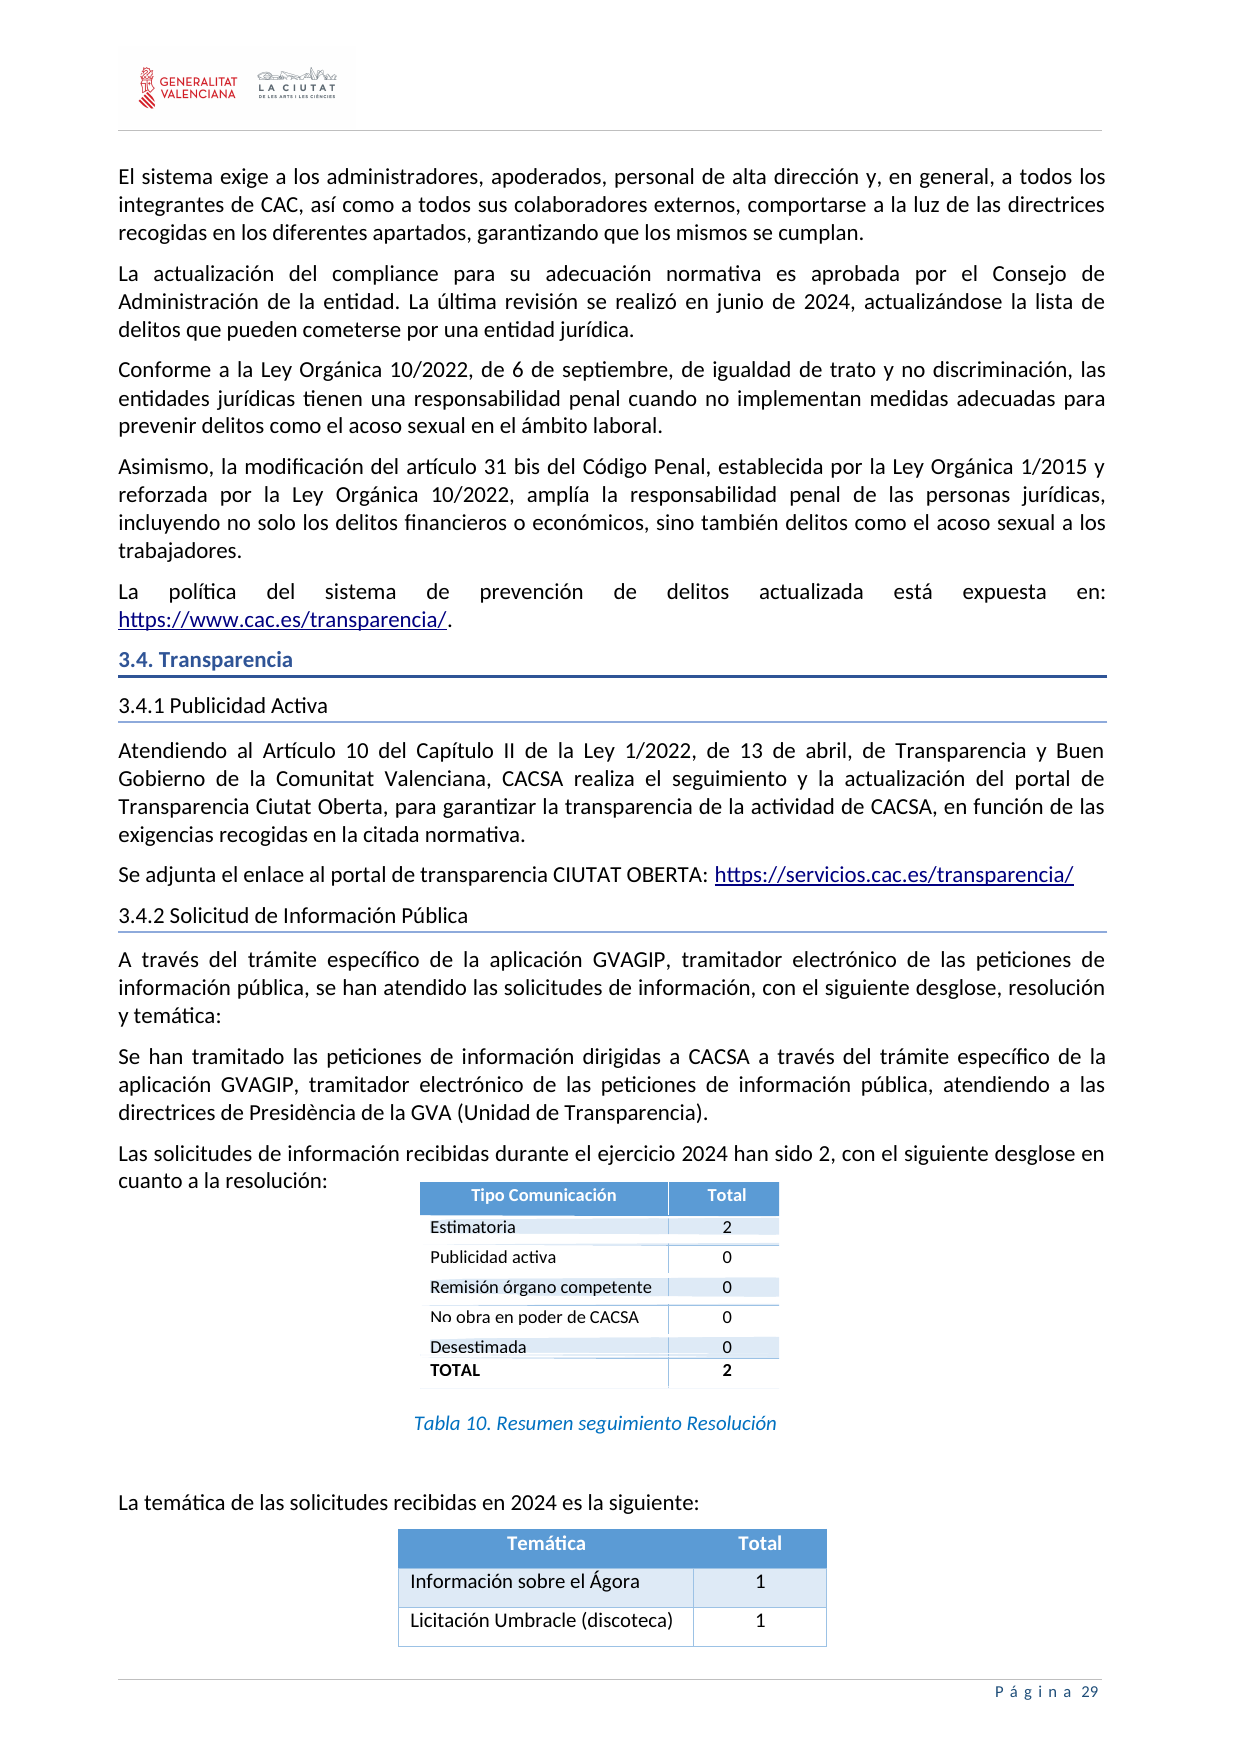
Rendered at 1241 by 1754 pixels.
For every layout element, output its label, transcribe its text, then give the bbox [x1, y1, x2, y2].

subtitle 3.4.1 Publicidad Activa [118, 691, 1107, 721]
table_cell 1 [694, 1569, 826, 1607]
table_header Temática [399, 1530, 694, 1568]
table_cell Información sobre el Ágora [399, 1569, 693, 1607]
subtitle 3.4. Transparencia [118, 645, 1107, 675]
text Conforme a la Ley Orgánica 10/2022, de 6 de septiembre, de igualdad de trato y no discriminación, las entidades jurídicas tienen una responsabilidad penal cuando no implementan medidas adecuadas para prevenir delitos como el acoso sexual en el ámbito laboral. [118, 356, 1107, 440]
text Se han tramitado las peticiones de información dirigidas a CACSA a través del trámite específico de la aplicación GVAGIP, tramitador electrónico de las peticiones de información pública, atendiendo a las directrices de Presidència de la GVA (Unidad de Transparencia). [118, 1042, 1107, 1126]
text Se adjunta el enlace al portal de transparencia CIUTAT OBERTA: https://servicios.cac.es/transparencia/ [118, 860, 1107, 888]
text Tabla 10. Resumen seguimiento Resolución [413, 1410, 974, 1435]
text El sistema exige a los administradores, apoderados, personal de alta dirección y, en general, a todos los integrantes de CAC, así como a todos sus colaboradores externos, comportarse a la luz de las directrices recogidas en los diferentes apartados, garantizando que los mismos se cumplan. [118, 162, 1107, 247]
text Las solicitudes de información recibidas durante el ejercicio 2024 han sido 2, con el siguiente desglose en cuanto a la resolución: [118, 1139, 1107, 1195]
text La política del sistema de prevención de delitos actualizada está expuesta en: https://www.cac.es/transparencia/. [118, 577, 1107, 633]
table_header Total [694, 1530, 826, 1568]
table_cell 1 [694, 1608, 826, 1646]
table_cell Licitación Umbracle (discoteca) [399, 1608, 693, 1646]
text Asimismo, la modificación del artículo 31 bis del Código Penal, establecida por la Ley Orgánica 1/2015 y reforzada por la Ley Orgánica 10/2022, amplía la responsabilidad penal de las personas jurídicas, incluyendo no solo los delitos financieros o económicos, sino también delitos como el acoso sexual a los trabajadores. [118, 452, 1107, 564]
text Atendiendo al Artículo 10 del Capítulo II de la Ley 1/2022, de 13 de abril, de Transparencia y Buen Gobierno de la Comunitat Valenciana, CACSA realiza el seguimiento y la actualización del portal de Transparencia Ciutat Oberta, para garantizar la transparencia de la actividad de CACSA, en función de las exigencias recogidas en la citada normativa. [118, 736, 1107, 848]
text La actualización del compliance para su adecuación normativa es aprobada por el Consejo de Administración de la entidad. La última revisión se realizó en junio de 2024, actualizándose la lista de delitos que pueden cometerse por una entidad jurídica. [118, 259, 1107, 343]
subtitle 3.4.2 Solicitud de Información Pública [118, 901, 1107, 931]
text A través del trámite específico de la aplicación GVAGIP, tramitador electrónico de las peticiones de información pública, se han atendido las solicitudes de información, con el siguiente desglose, resolución y temática: [118, 946, 1107, 1029]
text La temática de las solicitudes recibidas en 2024 es la siguiente: [118, 1488, 1107, 1516]
